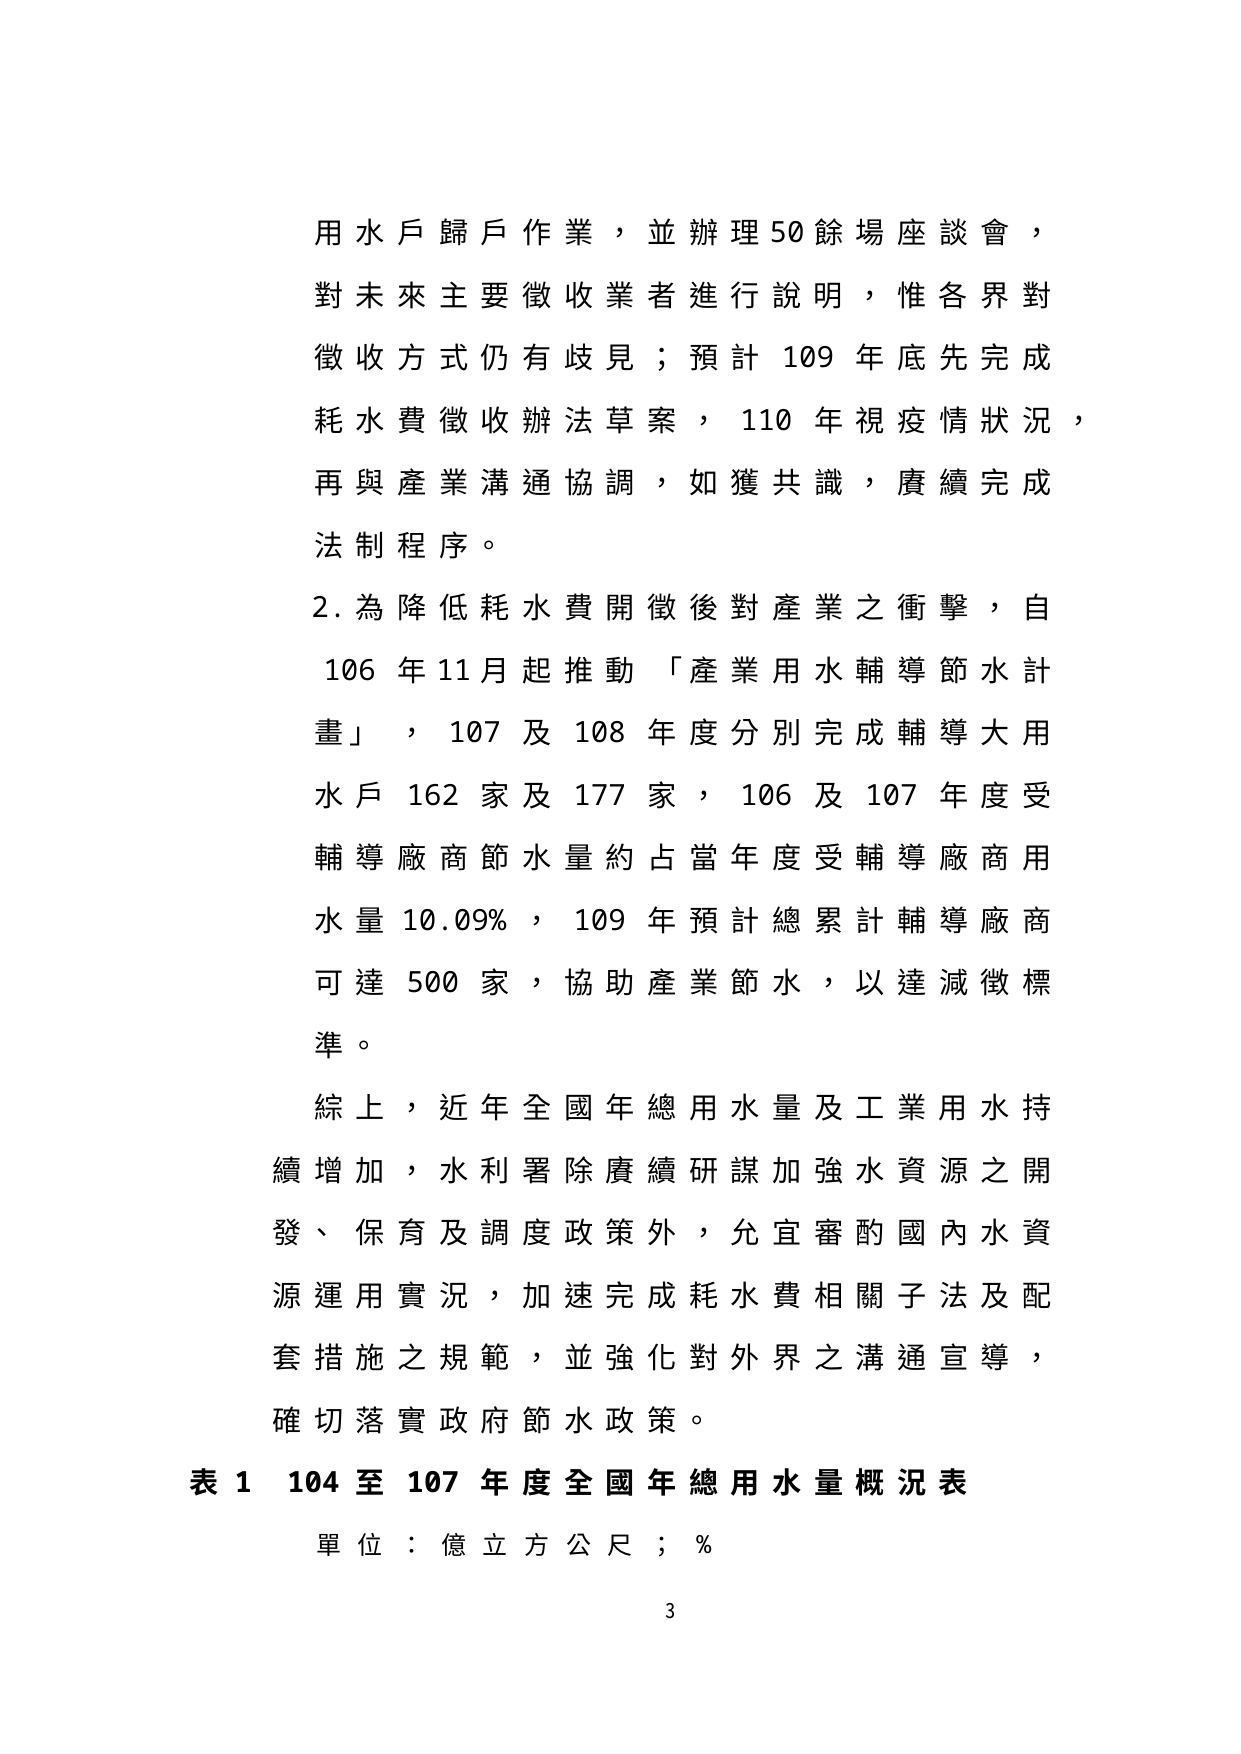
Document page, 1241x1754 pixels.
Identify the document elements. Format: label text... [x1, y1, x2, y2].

text 2.為降低耗水費開徵後對產業之衝擊，自106年11月起推動「產業用水輔導節水計畫」，107及108年度分別完成輔導大用水戶162家及177家，106及107年度受輔導廠商節水量約占當年度受輔導廠商用水量10.09%，109年預計總累計輔導廠商可達500家，協助產業節水，以達減徴標準。 [271, 564, 1058, 1064]
text 綜上，近年全國年總用水量及工業用水持續增加，水利署除賡續研謀加強水資源之開發、保育及調度政策外，允宜審酌國內水資源運用實況，加速完成耗水費相關子法及配套措施之規範，並強化對外界之溝通宣導，確切落實政府節水政策。 [242, 1064, 1058, 1439]
text 1.已召開多次會議研擬「耗水費徵收辦法草案」，已完成建置耗水費徵收系統與大用水戶歸戶作業，並辦理50餘場座談會，對未來主要徵收業者進行說明，惟各界對徵收方式仍有歧見；預計109年底先完成耗水費徵收辦法草案，110年視疫情狀況，再與產業溝通協調，如獲共識，賡續完成法制程序。 [271, 189, 1058, 564]
text 表1 104至107年度全國年總用水量概況表 單位：億立方公尺；% [183, 1439, 1058, 1564]
